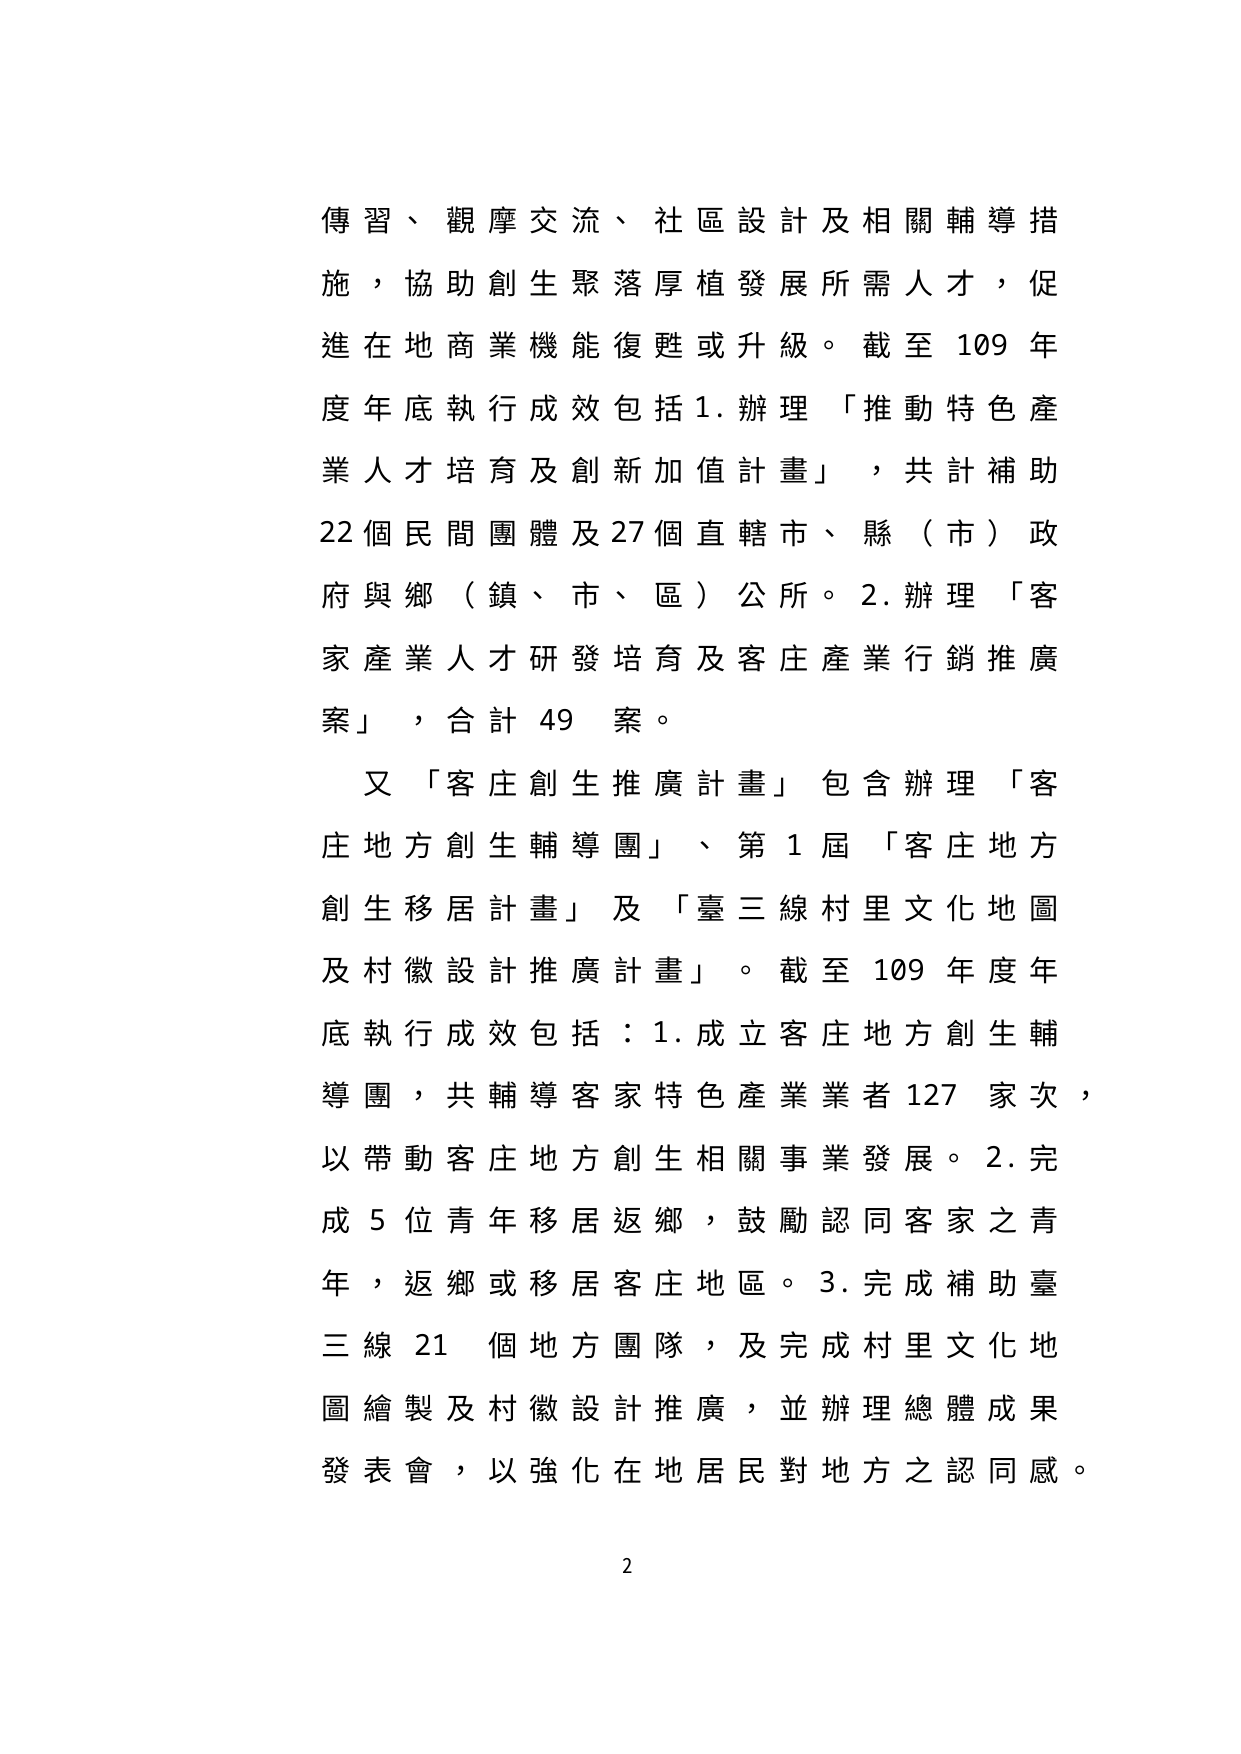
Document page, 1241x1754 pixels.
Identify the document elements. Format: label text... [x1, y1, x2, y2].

text 傳習、觀摩交流、社區設計及相關輔導措施，協助創生聚落厚植發展所需人才，促進在地商業機能復甦或升級。截至109年度年底執行成效包括1.辦理「推動特色產業人才培育及創新加值計畫」，共計補助22個民間團體及27個直轄市、縣（市）政府與鄉（鎮、市、區）公所。2.辦理「客家產業人才研發培育及客庄產業行銷推廣案」，合計49 案。 [278, 177, 1065, 740]
text 又「客庄創生推廣計畫」包含辦理「客庄地方創生輔導團」、第1屆「客庄地方創生移居計畫」及「臺三線村里文化地圖及村徽設計推廣計畫」。截至109年度年底執行成效包括：1.成立客庄地方創生輔導團，共輔導客家特色產業業者127 家次，以帶動客庄地方創生相關事業發展。2.完成5位青年移居返鄉，鼓勵認同客家之青年，返鄉或移居客庄地區。3.完成補助臺三線21 個地方團隊，及完成村里文化地圖繪製及村徽設計推廣，並辦理總體成果發表會，以強化在地居民對地方之認同感。 [278, 740, 1065, 1490]
